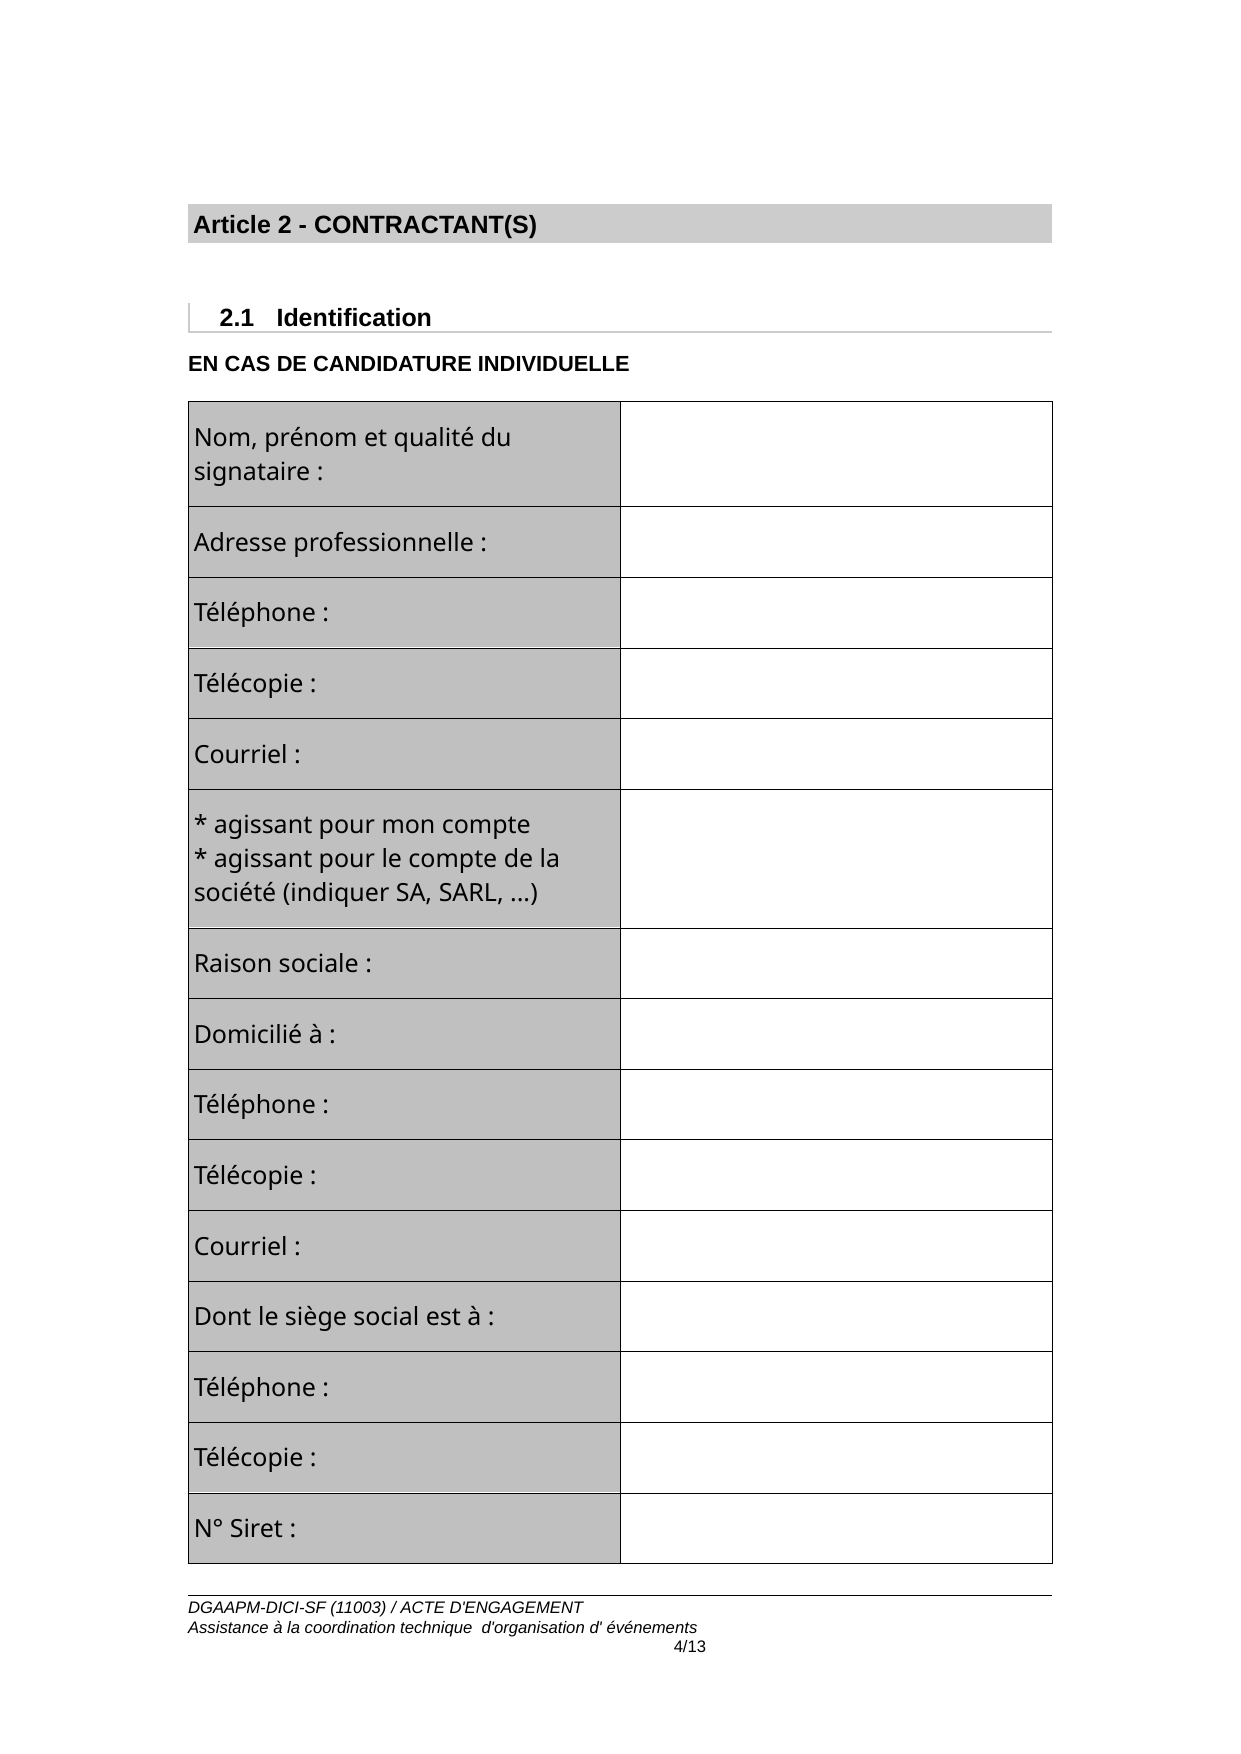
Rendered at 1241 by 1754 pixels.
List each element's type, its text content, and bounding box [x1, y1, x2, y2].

table_cell [621, 507, 1052, 577]
table_cell Télécopie : [189, 649, 620, 718]
table_cell Courriel : [189, 719, 620, 789]
table_cell Téléphone : [189, 578, 620, 647]
text EN CAS DE CANDIDATURE INDIVIDUELLE [188, 351, 1052, 376]
table_cell Télécopie : [189, 1140, 620, 1210]
table_cell [621, 1494, 1052, 1563]
table_cell Dont le siège social est à : [189, 1282, 620, 1351]
table_cell [621, 929, 1052, 998]
table_cell Domicilié à : [189, 999, 620, 1069]
table_cell Adresse professionnelle : [189, 507, 620, 577]
table_cell [621, 719, 1052, 789]
table_header [621, 402, 1052, 506]
table_cell [621, 1070, 1052, 1139]
table_cell [621, 649, 1052, 718]
table_cell * agissant pour mon compte * agissant pour le compte de la société (indiquer SA, SARL, ...) [189, 790, 620, 927]
table_cell [621, 1140, 1052, 1210]
table_cell Téléphone : [189, 1352, 620, 1422]
subtitle CONTRACTANT(S) [190, 207, 1050, 241]
table_cell N° Siret : [189, 1494, 620, 1563]
table_cell Raison sociale : [189, 929, 620, 998]
table_cell [621, 1282, 1052, 1351]
subtitle Identification [188, 302, 1052, 331]
table_cell [621, 578, 1052, 647]
table_cell [621, 1352, 1052, 1422]
table_cell Télécopie : [189, 1423, 620, 1492]
table_cell [621, 1211, 1052, 1281]
table_cell Téléphone : [189, 1070, 620, 1139]
table_cell [621, 1423, 1052, 1492]
table_cell Courriel : [189, 1211, 620, 1281]
table_cell [621, 999, 1052, 1069]
table_cell [621, 790, 1052, 927]
table_header Nom, prénom et qualité du signataire : [189, 402, 620, 506]
